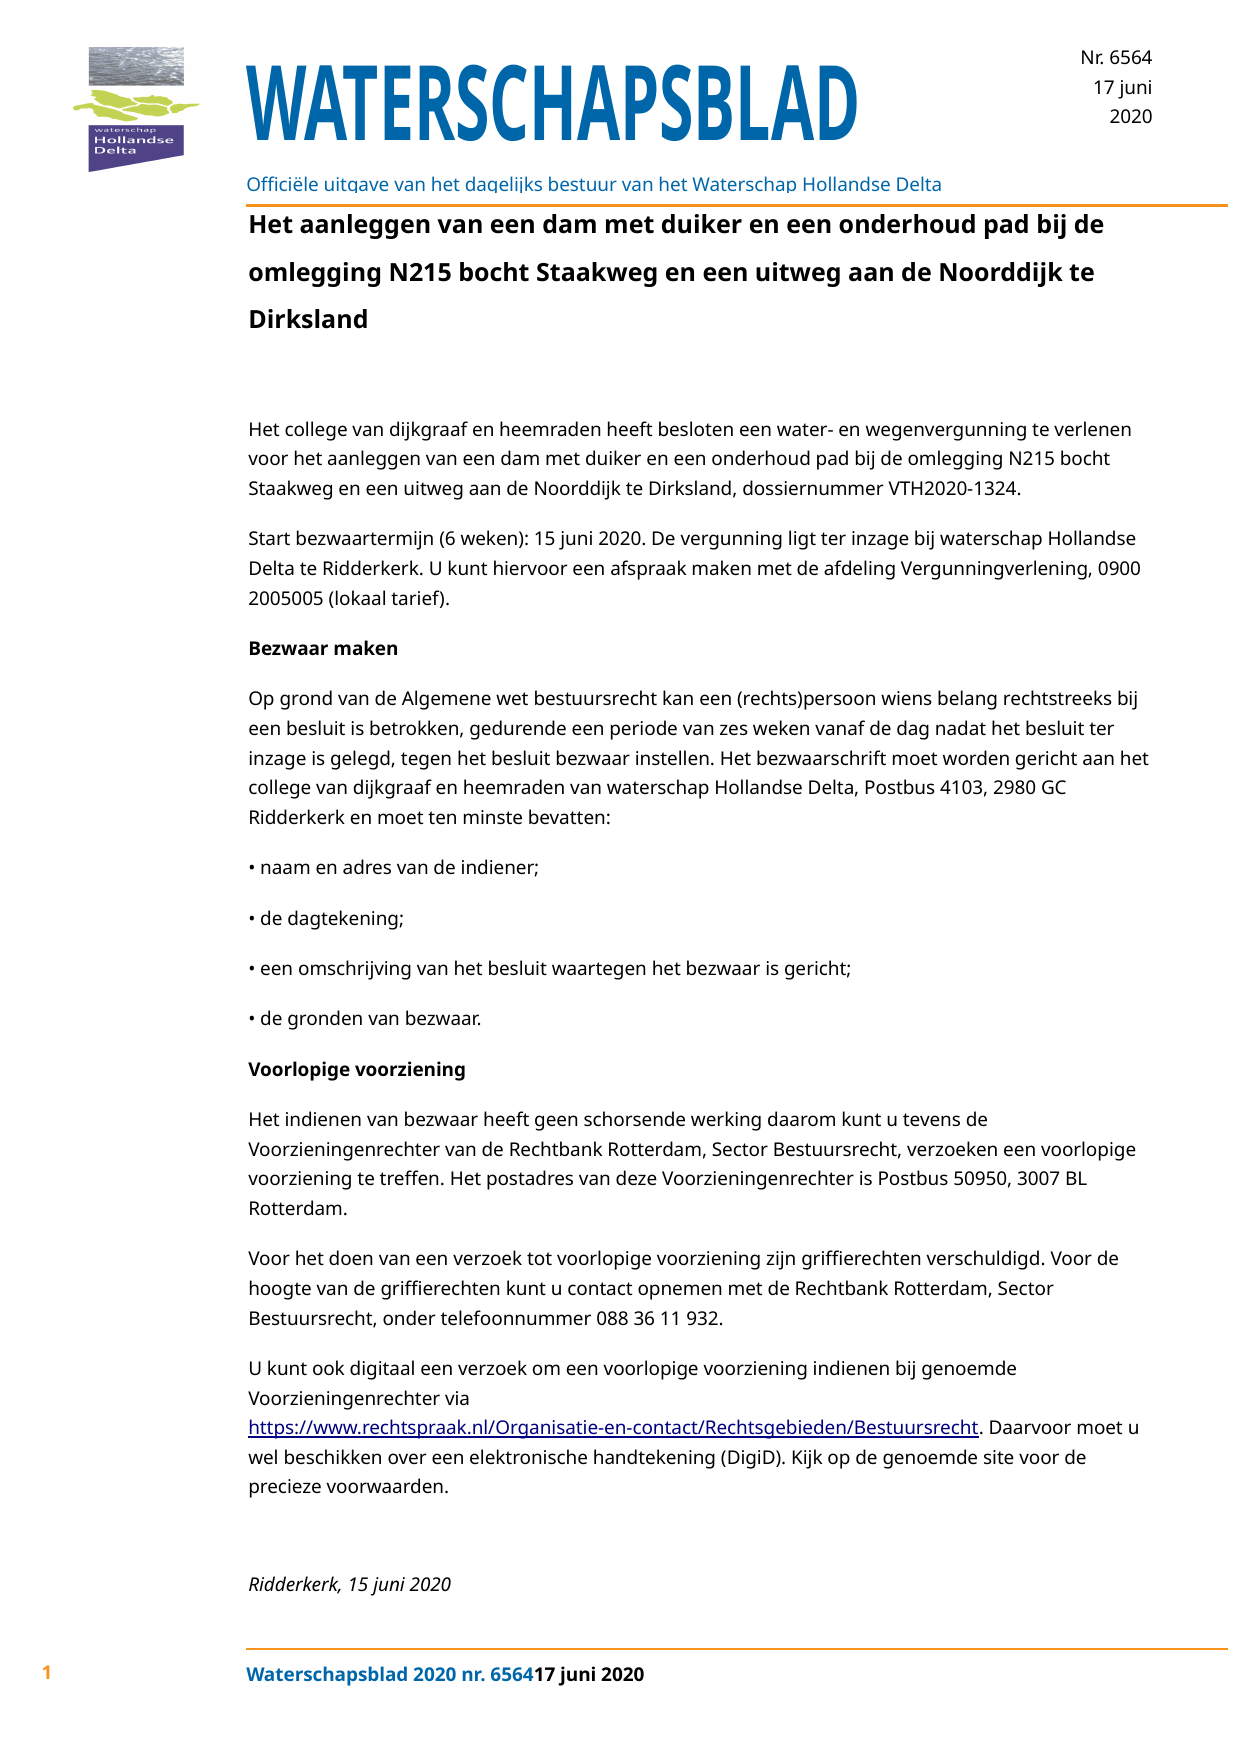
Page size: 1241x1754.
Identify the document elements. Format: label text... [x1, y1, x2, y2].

text • de dagtekening; [248, 905, 1152, 930]
text • een omschrijving van het besluit waartegen het bezwaar is gericht; [248, 955, 1152, 981]
text Het indienen van bezwaar heeft geen schorsende werking daarom kunt u tevens de Voorzieningenrechter van de Rechtbank Rotterdam, Sector Bestuursrecht, verzoeken een voorlopige voorziening te treffen. Het postadres van deze Voorzieningenrechter is Postbus 50950, 3007 BL Rotterdam. [248, 1106, 1152, 1221]
picture [41, 47, 231, 172]
text Voorlopige voorziening [248, 1056, 1152, 1082]
text Start bezwaartermijn (6 weken): 15 juni 2020. De vergunning ligt ter inzage bij waterschap Hollandse Delta te Ridderkerk. U kunt hiervoor een afspraak maken met de afdeling Vergunningverlening, 0900 2005005 (lokaal tarief). [248, 526, 1152, 610]
text • de gronden van bezwaar. [248, 1006, 1152, 1031]
text Het college van dijkgraaf en heemraden heeft besloten een water- en wegenvergunning te verlenen voor het aanleggen van een dam met duiker en een onderhoud pad bij de omlegging N215 bocht Staakweg en een uitweg aan de Noorddijk te Dirksland, dossiernummer VTH2020-1324. [248, 416, 1152, 501]
text Op grond van de Algemene wet bestuursrecht kan een (rechts)persoon wiens belang rechtstreeks bij een besluit is betrokken, gedurende een periode van zes weken vanaf de dag nadat het besluit ter inzage is gelegd, tegen het besluit bezwaar instellen. Het bezwaarschrift moet worden gericht aan het college van dijkgraaf en heemraden van waterschap Hollandse Delta, Postbus 4103, 2980 GC Ridderkerk en moet ten minste bevatten: [248, 686, 1152, 829]
text Voor het doen van een verzoek tot voorlopige voorziening zijn griffierechten verschuldigd. Voor de hoogte van de griffierechten kunt u contact opnemen met de Rechtbank Rotterdam, Sector Bestuursrecht, onder telefoonnummer 088 36 11 932. [248, 1246, 1152, 1330]
text U kunt ook digitaal een verzoek om een voorlopige voorziening indienen bij genoemde Voorzieningenrechter via https://www.rechtspraak.nl/Organisatie-en-contact/Rechtsgebieden/Bestuursrecht. Daarvoor moet u wel beschikken over een elektronische handtekening (DigiD). Kijk op de genoemde site voor de precieze voorwaarden. [248, 1355, 1152, 1499]
text Bezwaar maken [248, 635, 1152, 661]
text Ridderkerk, 15 juni 2020 [248, 1572, 1152, 1597]
text • naam en adres van de indiener; [248, 854, 1152, 880]
text Het aanleggen van een dam met duiker en een onderhoud pad bij de omlegging N215 bocht Staakweg en een uitweg aan de Noorddijk te Dirksland [248, 207, 1152, 336]
